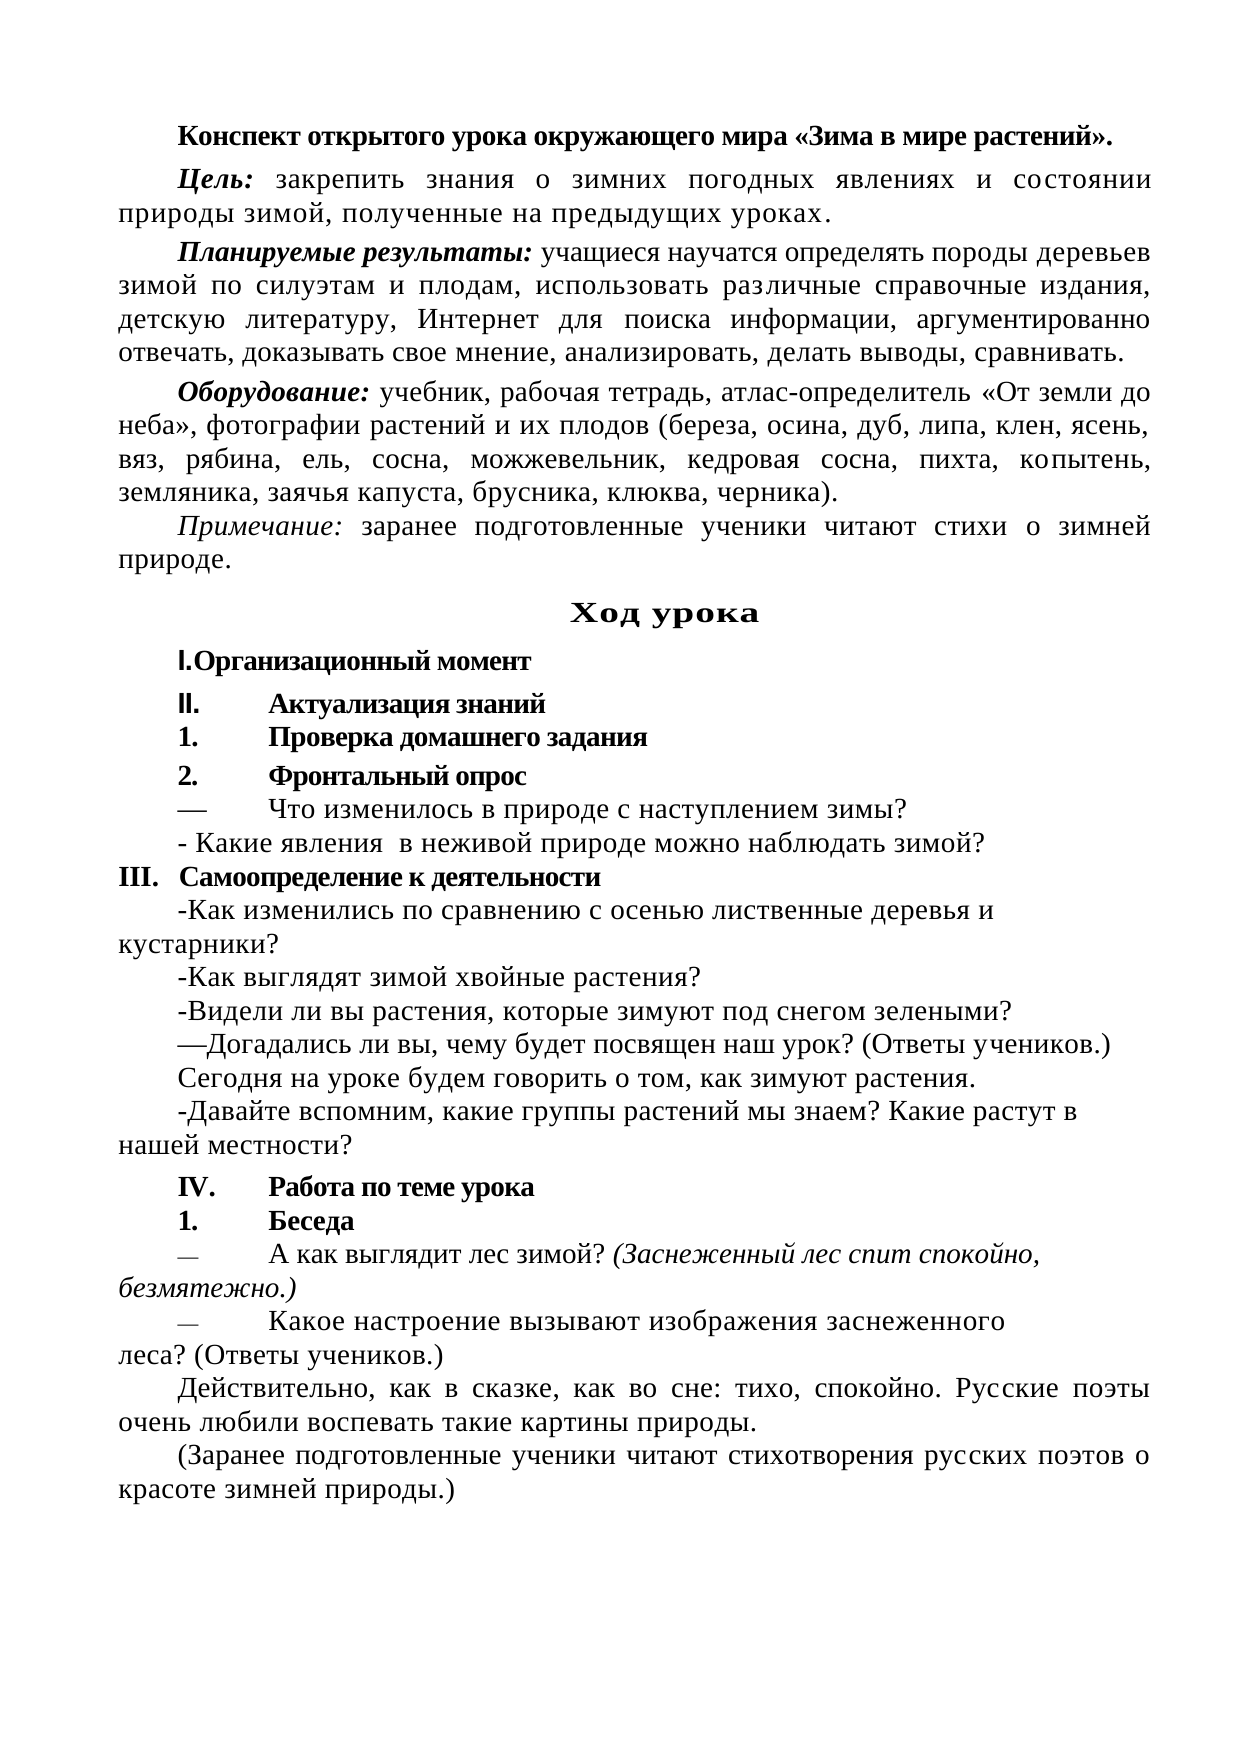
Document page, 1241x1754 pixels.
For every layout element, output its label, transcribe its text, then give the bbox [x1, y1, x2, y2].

list Организационный момент [118, 643, 1152, 677]
text (Заранее подготовленные ученики читают стихотворения рус­ских поэтов о красоте зимней природы.) [118, 1437, 1150, 1504]
text -Как выглядят зимой хвойные растения? [118, 959, 1152, 993]
text IV. Работа по теме урока [118, 1169, 1152, 1203]
text Оборудование: учебник, рабочая тетрадь, атлас-определитель «От земли до неба», фотогра­фии растений и их плодов (береза, осина, дуб, липа, клен, ясень, вяз, рябина, ель, сосна, можжевельник, кедровая сосна, пихта, ко­пытень, земляника, заячья капуста, брусника, клюква, черника). [118, 374, 1151, 508]
text -Как изменились по сравнению с осенью лиственные деревья и кустарники? [118, 892, 1152, 959]
text Сегодня на уроке будем говорить о том, как зимуют растения. [118, 1060, 1152, 1093]
text —Догадались ли вы, чему будет посвящен наш урок? (Ответы учеников.) [118, 1026, 1152, 1060]
text Планируемые результаты: учащиеся научатся определять по­роды деревьев зимой по силуэтам и плодам, использовать раз­личные справочные издания, детскую литературу, Интернет для поиска информации, аргументированно отвечать, доказывать свое мнение, анализировать, делать выводы, сравнивать. [118, 234, 1151, 368]
text -Давайте вспомним, какие группы растений мы знаем? Какие растут в нашей местности? [118, 1093, 1152, 1161]
list Проверка домашнего задания [118, 719, 1152, 753]
list Фронтальный опрос [118, 758, 1152, 792]
list Какое настроение вызывают изображения заснеженного леса? (Ответы учеников.) [118, 1303, 1152, 1370]
text Примечание: заранее подготовленные ученики читают стихи о зимней природе. [118, 508, 1151, 575]
list Актуализация знаний [118, 686, 1152, 719]
text Конспект открытого урока окружающего мира «Зима в мире растений». [118, 118, 1152, 151]
text Ход урока [118, 595, 1152, 629]
text — Что изменилось в природе с наступлением зимы? [118, 792, 1152, 825]
text 1. Беседа [118, 1203, 1152, 1236]
text -Видели ли вы растения, которые зимуют под снегом зелеными? [118, 993, 1152, 1026]
text - Какие явления в неживой природе можно наблюдать зимой? III. Самоопределение к деятельности [118, 825, 1152, 892]
list А как выглядит лес зимой? (Заснеженный лес спит спокойно, безмятежно.) [118, 1236, 1152, 1303]
text Цель: закрепить знания о зимних погодных явлениях и со­стоянии природы зимой, полученные на предыдущих уроках. [118, 161, 1152, 228]
text Действительно, как в сказке, как во сне: тихо, спокойно. Рус­ские поэты очень любили воспевать такие картины природы. [118, 1370, 1150, 1437]
